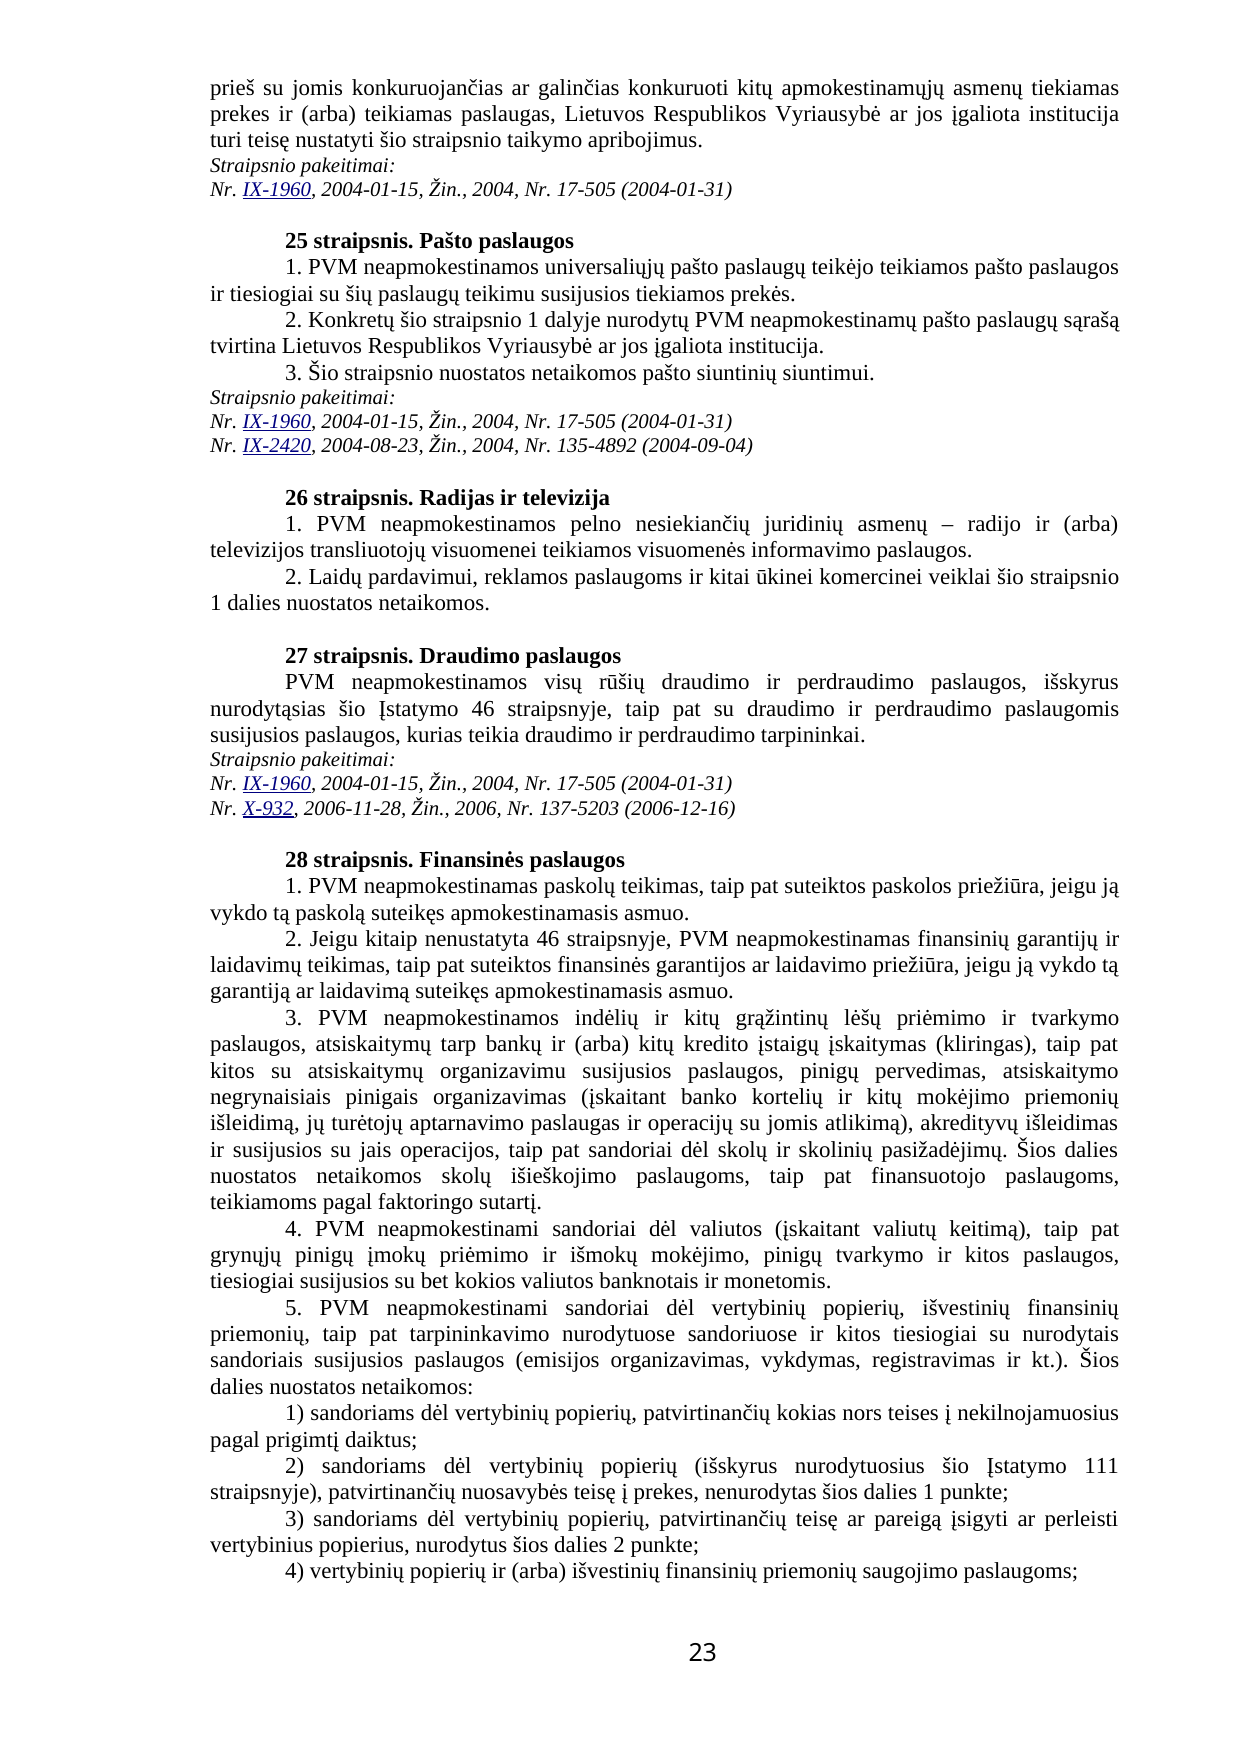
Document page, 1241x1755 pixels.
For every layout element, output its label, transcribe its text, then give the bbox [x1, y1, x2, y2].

text Nr. X-932, 2006-11-28, Žin., 2006, Nr. 137-5203 (2006-12-16) [210, 795, 1120, 819]
text 2. Jeigu kitaip nenustatyta 46 straipsnyje, PVM neapmokestinamas finansinių garantijų ir laidavimų teikimas, taip pat suteiktos finansinės garantijos ar laidavimo priežiūra, jeigu ją vykdo tą garantiją ar laidavimą suteikęs apmokestinamasis asmuo. [210, 925, 1120, 1004]
text Nr. IX-1960, 2004-01-15, Žin., 2004, Nr. 17-505 (2004-01-31) [210, 177, 1120, 201]
text 5. PVM neapmokestinami sandoriai dėl vertybinių popierių, išvestinių finansinių priemonių, taip pat tarpininkavimo nurodytuose sandoriuose ir kitos tiesiogiai su nurodytais sandoriais susijusios paslaugos (emisijos organizavimas, vykdymas, registravimas ir kt.). Šios dalies nuostatos netaikomos: [210, 1294, 1120, 1399]
text Straipsnio pakeitimai: [210, 747, 1120, 771]
text PVM neapmokestinamos visų rūšių draudimo ir perdraudimo paslaugos, išskyrus nurodytąsias šio Įstatymo 46 straipsnyje, taip pat su draudimo ir perdraudimo paslaugomis susijusios paslaugos, kurias teikia draudimo ir perdraudimo tarpininkai. [210, 668, 1120, 747]
text 1. PVM neapmokestinamos universaliųjų pašto paslaugų teikėjo teikiamos pašto paslaugos ir tiesiogiai su šių paslaugų teikimu susijusios tiekiamos prekės. [210, 253, 1120, 306]
text 1. PVM neapmokestinamos pelno nesiekiančių juridinių asmenų – radijo ir (arba) televizijos transliuotojų visuomenei teikiamos visuomenės informavimo paslaugos. [210, 510, 1120, 563]
text 1) sandoriams dėl vertybinių popierių, patvirtinančių kokias nors teises į nekilnojamuosius pagal prigimtį daiktus; [210, 1399, 1120, 1452]
text Nr. IX-1960, 2004-01-15, Žin., 2004, Nr. 17-505 (2004-01-31) [210, 771, 1120, 795]
text 4. PVM neapmokestinami sandoriai dėl valiutos (įskaitant valiutų keitimą), taip pat grynųjų pinigų įmokų priėmimo ir išmokų mokėjimo, pinigų tvarkymo ir kitos paslaugos, tiesiogiai susijusios su bet kokios valiutos banknotais ir monetomis. [210, 1215, 1120, 1294]
text 25 straipsnis. Pašto paslaugos [210, 227, 1120, 253]
text 3. Šio straipsnio nuostatos netaikomos pašto siuntinių siuntimui. [210, 359, 1120, 385]
text 4) vertybinių popierių ir (arba) išvestinių finansinių priemonių saugojimo paslaugoms; [210, 1557, 1120, 1584]
text 3. PVM neapmokestinamos indėlių ir kitų grąžintinų lėšų priėmimo ir tvarkymo paslaugos, atsiskaitymų tarp bankų ir (arba) kitų kredito įstaigų įskaitymas (kliringas), taip pat kitos su atsiskaitymų organizavimu susijusios paslaugos, pinigų pervedimas, atsiskaitymo negrynaisiais pinigais organizavimas (įskaitant banko kortelių ir kitų mokėjimo priemonių išleidimą, jų turėtojų aptarnavimo paslaugas ir operacijų su jomis atlikimą), akredityvų išleidimas ir susijusios su jais operacijos, taip pat sandoriai dėl skolų ir skolinių pasižadėjimų. Šios dalies nuostatos netaikomos skolų išieškojimo paslaugoms, taip pat finansuotojo paslaugoms, teikiamoms pagal faktoringo sutartį. [210, 1004, 1120, 1215]
text 1. PVM neapmokestinamas paskolų teikimas, taip pat suteiktos paskolos priežiūra, jeigu ją vykdo tą paskolą suteikęs apmokestinamasis asmuo. [210, 872, 1120, 925]
text Straipsnio pakeitimai: [210, 385, 1120, 409]
text prieš su jomis konkuruojančias ar galinčias konkuruoti kitų apmokestinamųjų asmenų tiekiamas prekes ir (arba) teikiamas paslaugas, Lietuvos Respublikos Vyriausybė ar jos įgaliota institucija turi teisę nustatyti šio straipsnio taikymo apribojimus. [210, 73, 1120, 153]
text 28 straipsnis. Finansinės paslaugos [210, 846, 1120, 872]
text 2. Laidų pardavimui, reklamos paslaugoms ir kitai ūkinei komercinei veiklai šio straipsnio 1 dalies nuostatos netaikomos. [210, 563, 1120, 616]
text Nr. IX-2420, 2004-08-23, Žin., 2004, Nr. 135-4892 (2004-09-04) [210, 433, 1120, 457]
text 27 straipsnis. Draudimo paslaugos [210, 642, 1120, 668]
text Nr. IX-1960, 2004-01-15, Žin., 2004, Nr. 17-505 (2004-01-31) [210, 409, 1120, 433]
text Straipsnio pakeitimai: [210, 153, 1120, 177]
text 2. Konkretų šio straipsnio 1 dalyje nurodytų PVM neapmokestinamų pašto paslaugų sąrašą tvirtina Lietuvos Respublikos Vyriausybė ar jos įgaliota institucija. [210, 306, 1120, 359]
text 2) sandoriams dėl vertybinių popierių (išskyrus nurodytuosius šio Įstatymo 111 straipsnyje), patvirtinančių nuosavybės teisę į prekes, nenurodytas šios dalies 1 punkte; [210, 1452, 1120, 1505]
text 3) sandoriams dėl vertybinių popierių, patvirtinančių teisę ar pareigą įsigyti ar perleisti vertybinius popierius, nurodytus šios dalies 2 punkte; [210, 1505, 1120, 1557]
text 26 straipsnis. Radijas ir televizija [210, 484, 1120, 510]
